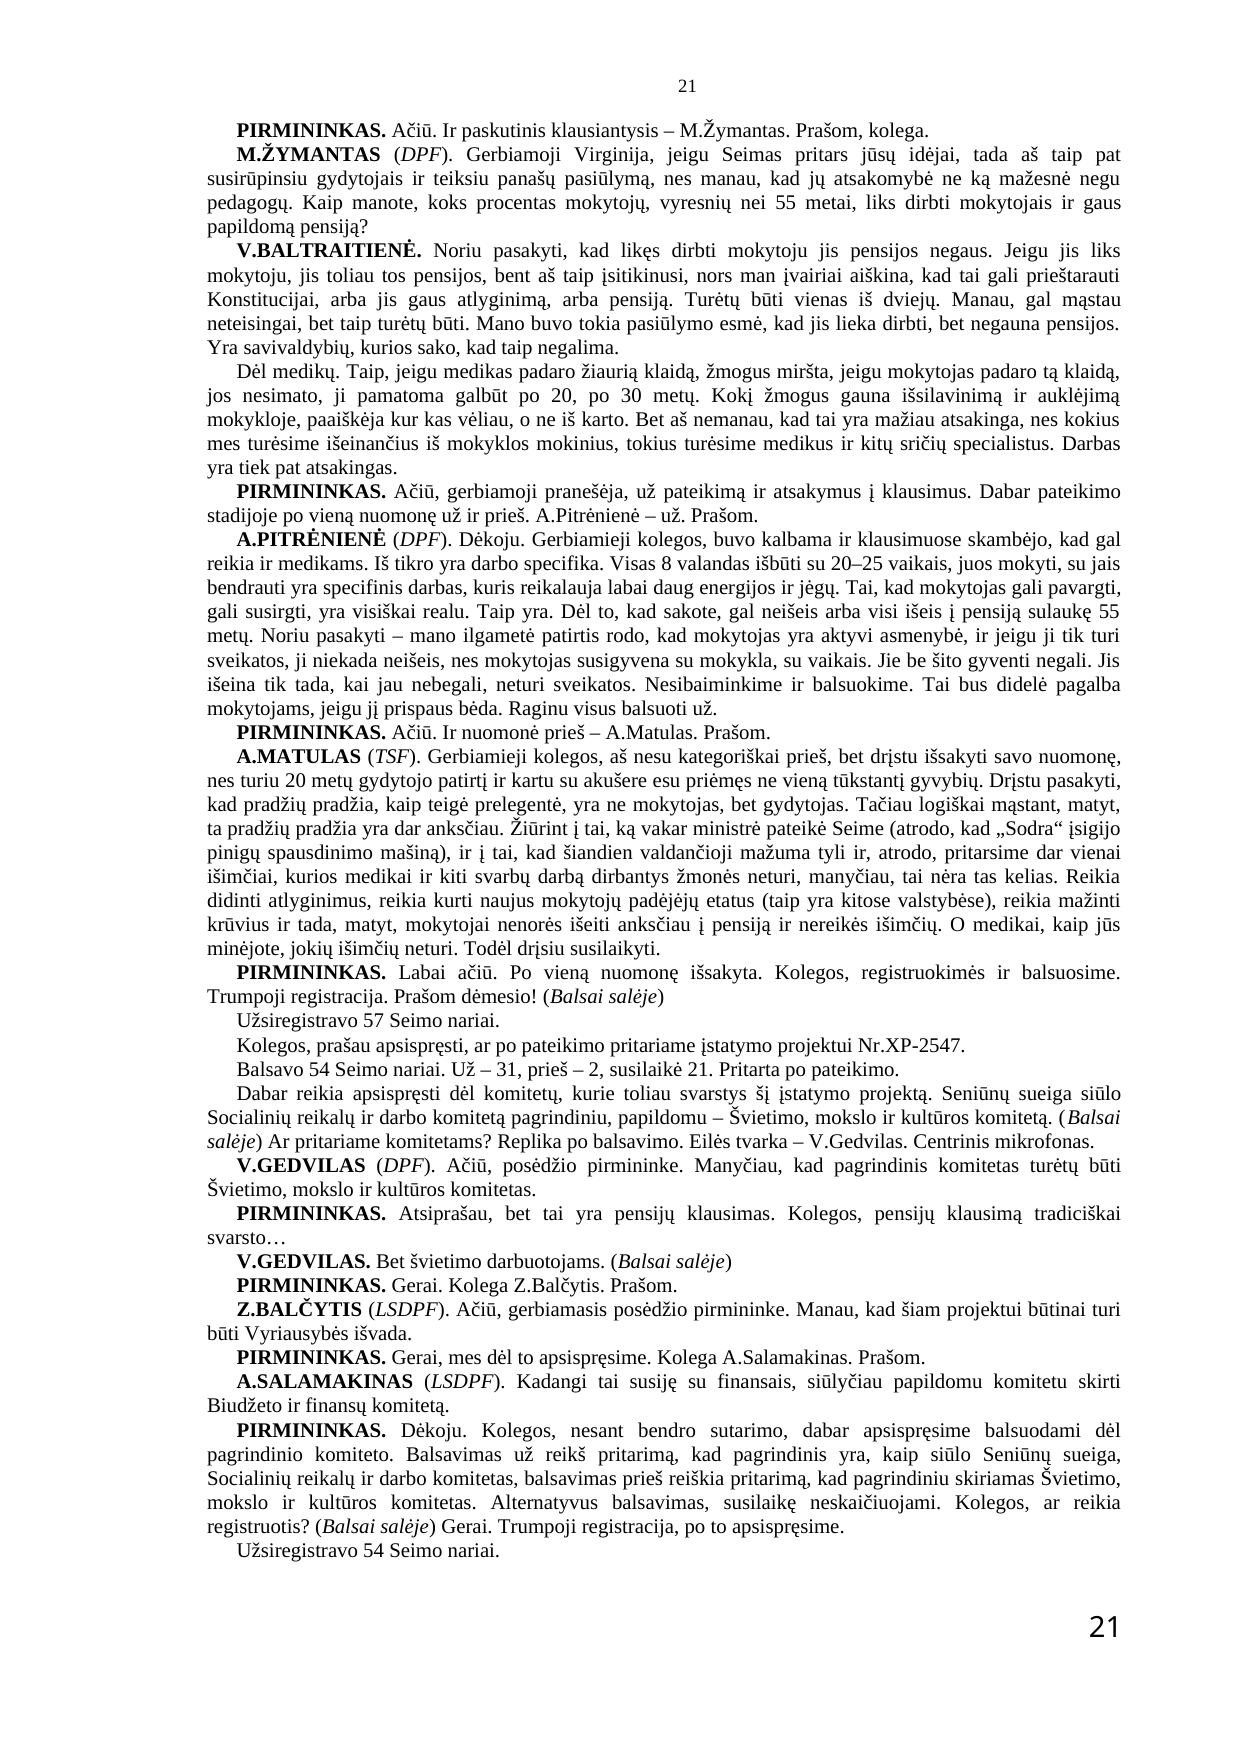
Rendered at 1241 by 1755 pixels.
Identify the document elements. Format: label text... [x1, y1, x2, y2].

text V.BALTRAITIENĖ. Noriu pasakyti, kad likęs dirbti mokytoju jis pensijos negaus. Jeigu jis liks mokytoju, jis toliau tos pensijos, bent aš taip įsitikinusi, nors man įvairiai aiškina, kad tai gali prieštarauti Konstitucijai, arba jis gaus atlyginimą, arba pensiją. Turėtų būti vienas iš dviejų. Manau, gal mąstau neteisingai, bet taip turėtų būti. Mano buvo tokia pasiūlymo esmė, kad jis lieka dirbti, bet negauna pensijos. Yra savivaldybių, kurios sako, kad taip negalima. [207, 238, 1122, 359]
text PIRMININKAS. Dėkoju. Kolegos, nesant bendro sutarimo, dabar apsispręsime balsuodami dėl pagrindinio komiteto. Balsavimas už reikš pritarimą, kad pagrindinis yra, kaip siūlo Seniūnų sueiga, Socialinių reikalų ir darbo komitetas, balsavimas prieš reiškia pritarimą, kad pagrindiniu skiriamas Švietimo, mokslo ir kultūros komitetas. Alternatyvus balsavimas, susilaikę neskaičiuojami. Kolegos, ar reikia registruotis? (Balsai salėje) Gerai. Trumpoji registracija, po to apsispręsime. [207, 1417, 1122, 1538]
text V.GEDVILAS. Bet švietimo darbuotojams. (Balsai salėje) [207, 1249, 1122, 1273]
text Užsiregistravo 57 Seimo nariai. [207, 1008, 1122, 1032]
text PIRMININKAS. Gerai. Kolega Z.Balčytis. Prašom. [207, 1273, 1122, 1297]
text Kolegos, prašau apsispręsti, ar po pateikimo pritariame įstatymo projektui Nr.XP-2547. [207, 1032, 1122, 1057]
text A.PITRĖNIENĖ (DPF). Dėkoju. Gerbiamieji kolegos, buvo kalbama ir klausimuose skambėjo, kad gal reikia ir medikams. Iš tikro yra darbo specifika. Visas 8 valandas išbūti su 20–25 vaikais, juos mokyti, su jais bendrauti yra specifinis darbas, kuris reikalauja labai daug energijos ir jėgų. Tai, kad mokytojas gali pavargti, gali susirgti, yra visiškai realu. Taip yra. Dėl to, kad sakote, gal neišeis arba visi išeis į pensiją sulaukę 55 metų. Noriu pasakyti – mano ilgametė patirtis rodo, kad mokytojas yra aktyvi asmenybė, ir jeigu ji tik turi sveikatos, ji niekada neišeis, nes mokytojas susigyvena su mokykla, su vaikais. Jie be šito gyventi negali. Jis išeina tik tada, kai jau nebegali, neturi sveikatos. Nesibaiminkime ir balsuokime. Tai bus didelė pagalba mokytojams, jeigu jį prispaus bėda. Raginu visus balsuoti už. [207, 527, 1122, 720]
text Dabar reikia apsispręsti dėl komitetų, kurie toliau svarstys šį įstatymo projektą. Seniūnų sueiga siūlo Socialinių reikalų ir darbo komitetą pagrindiniu, papildomu – Švietimo, mokslo ir kultūros komitetą. (Balsai salėje) Ar pritariame komitetams? Replika po balsavimo. Eilės tvarka – V.Gedvilas. Centrinis mikrofonas. [207, 1081, 1122, 1153]
text Balsavo 54 Seimo nariai. Už – 31, prieš – 2, susilaikė 21. Pritarta po pateikimo. [207, 1057, 1122, 1081]
text PIRMININKAS. Ačiū. Ir paskutinis klausiantysis – M.Žymantas. Prašom, kolega. [207, 118, 1122, 142]
text A.SALAMAKINAS (LSDPF). Kadangi tai susiję su finansais, siūlyčiau papildomu komitetu skirti Biudžeto ir finansų komitetą. [207, 1369, 1122, 1417]
text M.ŽYMANTAS (DPF). Gerbiamoji Virginija, jeigu Seimas pritars jūsų idėjai, tada aš taip pat susirūpinsiu gydytojais ir teiksiu panašų pasiūlymą, nes manau, kad jų atsakomybė ne ką mažesnė negu pedagogų. Kaip manote, koks procentas mokytojų, vyresnių nei 55 metai, liks dirbti mokytojais ir gaus papildomą pensiją? [207, 142, 1122, 238]
text PIRMININKAS. Ačiū, gerbiamoji pranešėja, už pateikimą ir atsakymus į klausimus. Dabar pateikimo stadijoje po vieną nuomonę už ir prieš. A.Pitrėnienė – už. Prašom. [207, 479, 1122, 527]
text Užsiregistravo 54 Seimo nariai. [207, 1538, 1122, 1562]
text Z.BALČYTIS (LSDPF). Ačiū, gerbiamasis posėdžio pirmininke. Manau, kad šiam projektui būtinai turi būti Vyriausybės išvada. [207, 1297, 1122, 1345]
text V.GEDVILAS (DPF). Ačiū, posėdžio pirmininke. Manyčiau, kad pagrindinis komitetas turėtų būti Švietimo, mokslo ir kultūros komitetas. [207, 1153, 1122, 1201]
text Dėl medikų. Taip, jeigu medikas padaro žiaurią klaidą, žmogus miršta, jeigu mokytojas padaro tą klaidą, jos nesimato, ji pamatoma galbūt po 20, po 30 metų. Kokį žmogus gauna išsilavinimą ir auklėjimą mokykloje, paaiškėja kur kas vėliau, o ne iš karto. Bet aš nemanau, kad tai yra mažiau atsakinga, nes kokius mes turėsime išeinančius iš mokyklos mokinius, tokius turėsime medikus ir kitų sričių specialistus. Darbas yra tiek pat atsakingas. [207, 359, 1122, 479]
text PIRMININKAS. Labai ačiū. Po vieną nuomonę išsakyta. Kolegos, registruokimės ir balsuosime. Trumpoji registracija. Prašom dėmesio! (Balsai salėje) [207, 960, 1122, 1008]
text PIRMININKAS. Ačiū. Ir nuomonė prieš – A.Matulas. Prašom. [207, 720, 1122, 744]
text PIRMININKAS. Atsiprašau, bet tai yra pensijų klausimas. Kolegos, pensijų klausimą tradiciškai svarsto… [207, 1201, 1122, 1249]
text A.MATULAS (TSF). Gerbiamieji kolegos, aš nesu kategoriškai prieš, bet drįstu išsakyti savo nuomonę, nes turiu 20 metų gydytojo patirtį ir kartu su akušere esu priėmęs ne vieną tūkstantį gyvybių. Drįstu pasakyti, kad pradžių pradžia, kaip teigė prelegentė, yra ne mokytojas, bet gydytojas. Tačiau logiškai mąstant, matyt, ta pradžių pradžia yra dar anksčiau. Žiūrint į tai, ką vakar ministrė pateikė Seime (atrodo, kad „Sodra“ įsigijo pinigų spausdinimo mašiną), ir į tai, kad šiandien valdančioji mažuma tyli ir, atrodo, pritarsime dar vienai išimčiai, kurios medikai ir kiti svarbų darbą dirbantys žmonės neturi, manyčiau, tai nėra tas kelias. Reikia didinti atlyginimus, reikia kurti naujus mokytojų padėjėjų etatus (taip yra kitose valstybėse), reikia mažinti krūvius ir tada, matyt, mokytojai nenorės išeiti anksčiau į pensiją ir nereikės išimčių. O medikai, kaip jūs minėjote, jokių išimčių neturi. Todėl drįsiu susilaikyti. [207, 744, 1122, 960]
text PIRMININKAS. Gerai, mes dėl to apsispręsime. Kolega A.Salamakinas. Prašom. [207, 1345, 1122, 1369]
